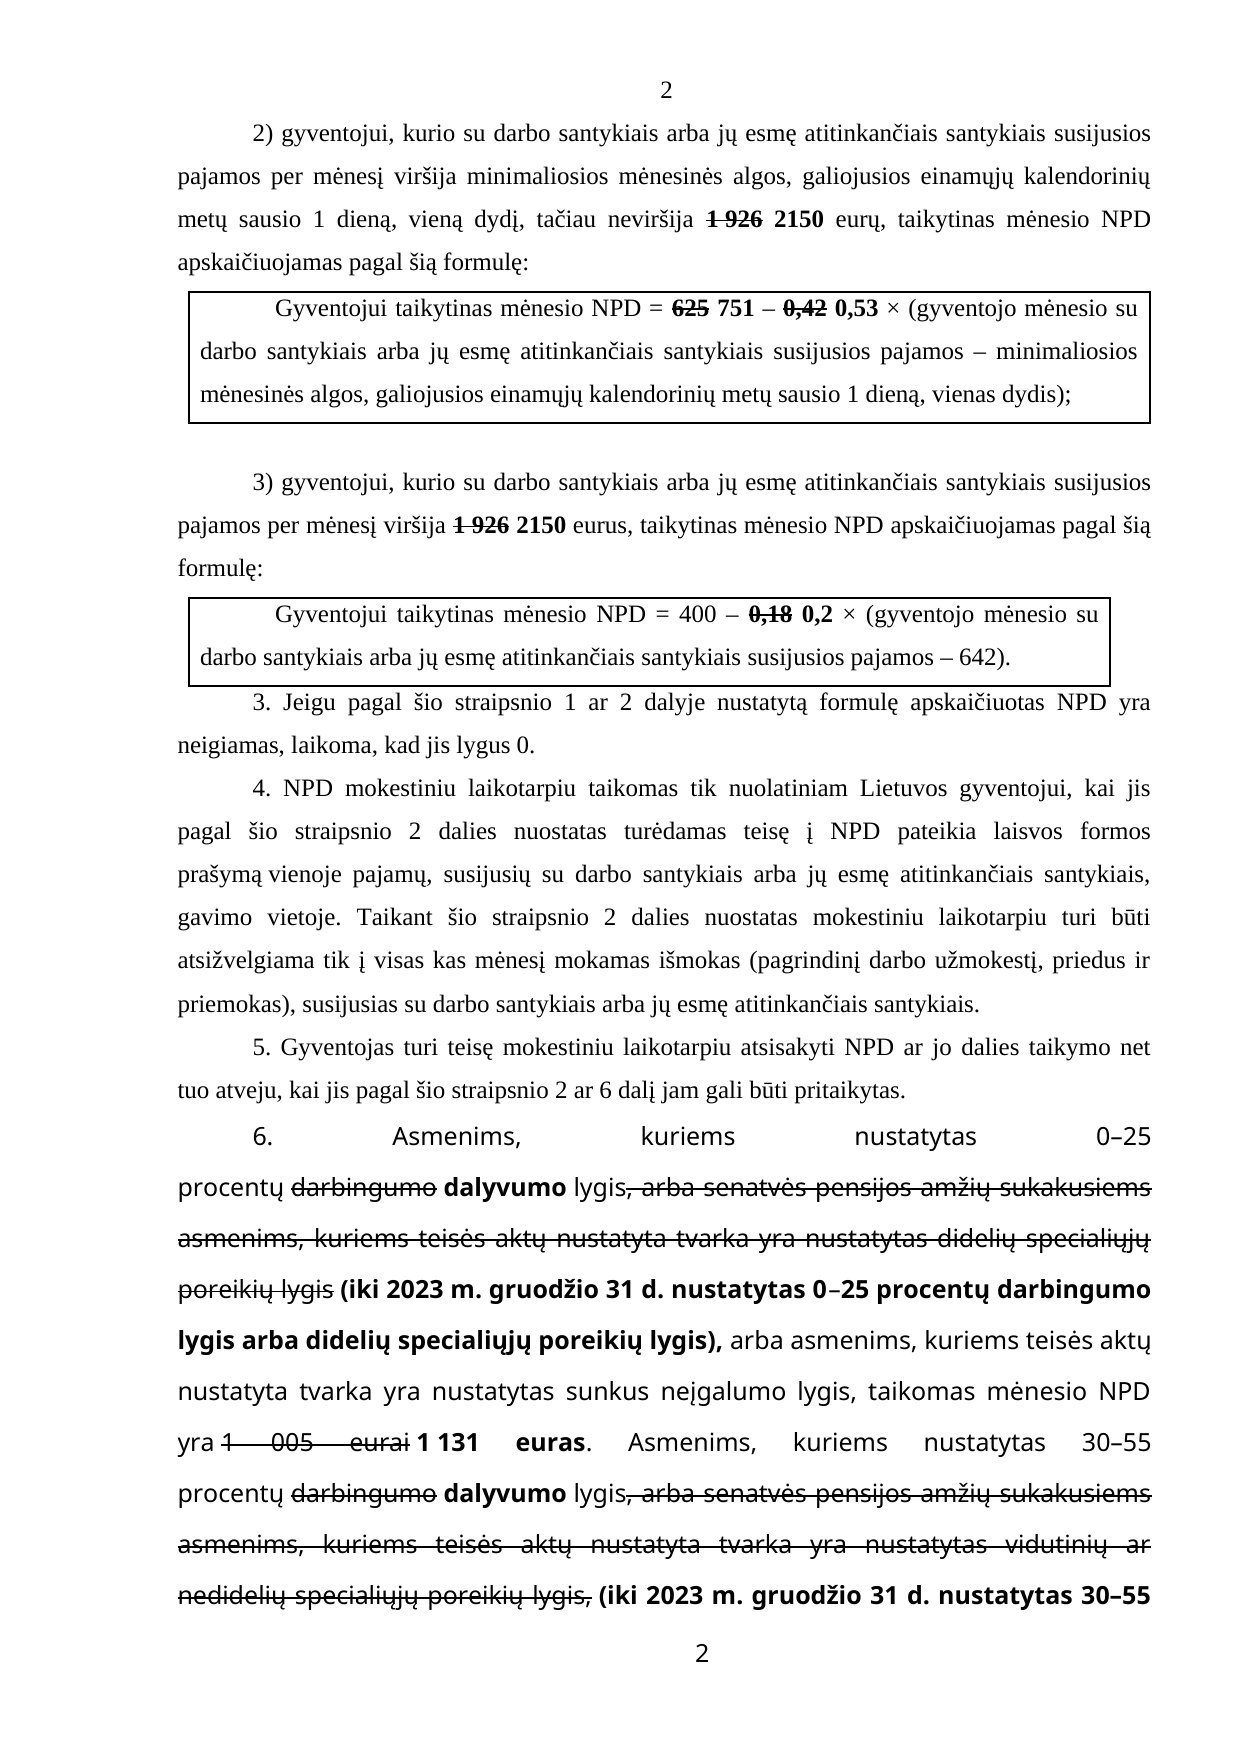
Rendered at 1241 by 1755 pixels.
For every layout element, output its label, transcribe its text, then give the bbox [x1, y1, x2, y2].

table_header Gyventojui taikytinas mėnesio NPD = 400 – 0,18 0,2 × (gyventojo mėnesio su darbo santykiais arba jų esmę atitinkančiais santykiais susijusios pajamos – 642). [190, 599, 1109, 685]
table_header Gyventojui taikytinas mėnesio NPD = 625 751 – 0,42 0,53 × (gyventojo mėnesio su darbo santykiais arba jų esmę atitinkančiais santykiais susijusios pajamos – minimaliosios mėnesinės algos, galiojusios einamųjų kalendorinių metų sausio 1 dieną, vienas dydis); [190, 293, 1149, 422]
text 4. NPD mokestiniu laikotarpiu taikomas tik nuolatiniam Lietuvos gyventojui, kai jis pagal šio straipsnio 2 dalies nuostatas turėdamas teisę į NPD pateikia laisvos formos prašymą vienoje pajamų, susijusių su darbo santykiais arba jų esmę atitinkančiais santykiais, gavimo vietoje. Taikant šio straipsnio 2 dalies nuostatas mokestiniu laikotarpiu turi būti atsižvelgiama tik į visas kas mėnesį mokamas išmokas (pagrindinį darbo užmokestį, priedus ir priemokas), susijusias su darbo santykiais arba jų esmę atitinkančiais santykiais. [177, 773, 1152, 1017]
text 3) gyventojui, kurio su darbo santykiais arba jų esmę atitinkančiais santykiais susijusios pajamos per mėnesį viršija 1 926 2150 eurus, taikytinas mėnesio NPD apskaičiuojamas pagal šią formulę: [177, 467, 1152, 582]
text 2) gyventojui, kurio su darbo santykiais arba jų esmę atitinkančiais santykiais susijusios pajamos per mėnesį viršija minimaliosios mėnesinės algos, galiojusios einamųjų kalendorinių metų sausio 1 dieną, vieną dydį, tačiau neviršija 1 926 2150 eurų, taikytinas mėnesio NPD apskaičiuojamas pagal šią formulę: [177, 118, 1152, 276]
text 5. Gyventojas turi teisę mokestiniu laikotarpiu atsisakyti NPD ar jo dalies taikymo net tuo atveju, kai jis pagal šio straipsnio 2 ar 6 dalį jam gali būti pritaikytas. [177, 1032, 1152, 1104]
text 6. Asmenims, kuriems nustatytas 0–25 procentų darbingumo dalyvumo lygis, arba senatvės pensijos amžių sukakusiems asmenims, kuriems teisės aktų nustatyta tvarka yra nustatytas didelių specialiųjų poreikių lygis (iki 2023 m. gruodžio 31 d. nustatytas 0–25 procentų darbingumo lygis arba didelių specialiųjų poreikių lygis), arba asmenims, kuriems teisės aktų nustatyta tvarka yra nustatytas sunkus neįgalumo lygis, taikomas mėnesio NPD yra 1 005 eurai 1 131 euras. Asmenims, kuriems nustatytas 30–55 procentų darbingumo dalyvumo lygis, arba senatvės pensijos amžių sukakusiems asmenims, kuriems teisės aktų nustatyta tvarka yra nustatytas vidutinių ar nedidelių specialiųjų poreikių lygis, (iki 2023 m. gruodžio 31 d. nustatytas 30–55 [177, 1118, 1152, 1612]
text 3. Jeigu pagal šio straipsnio 1 ar 2 dalyje nustatytą formulę apskaičiuotas NPD yra neigiamas, laikoma, kad jis lygus 0. [177, 687, 1152, 759]
